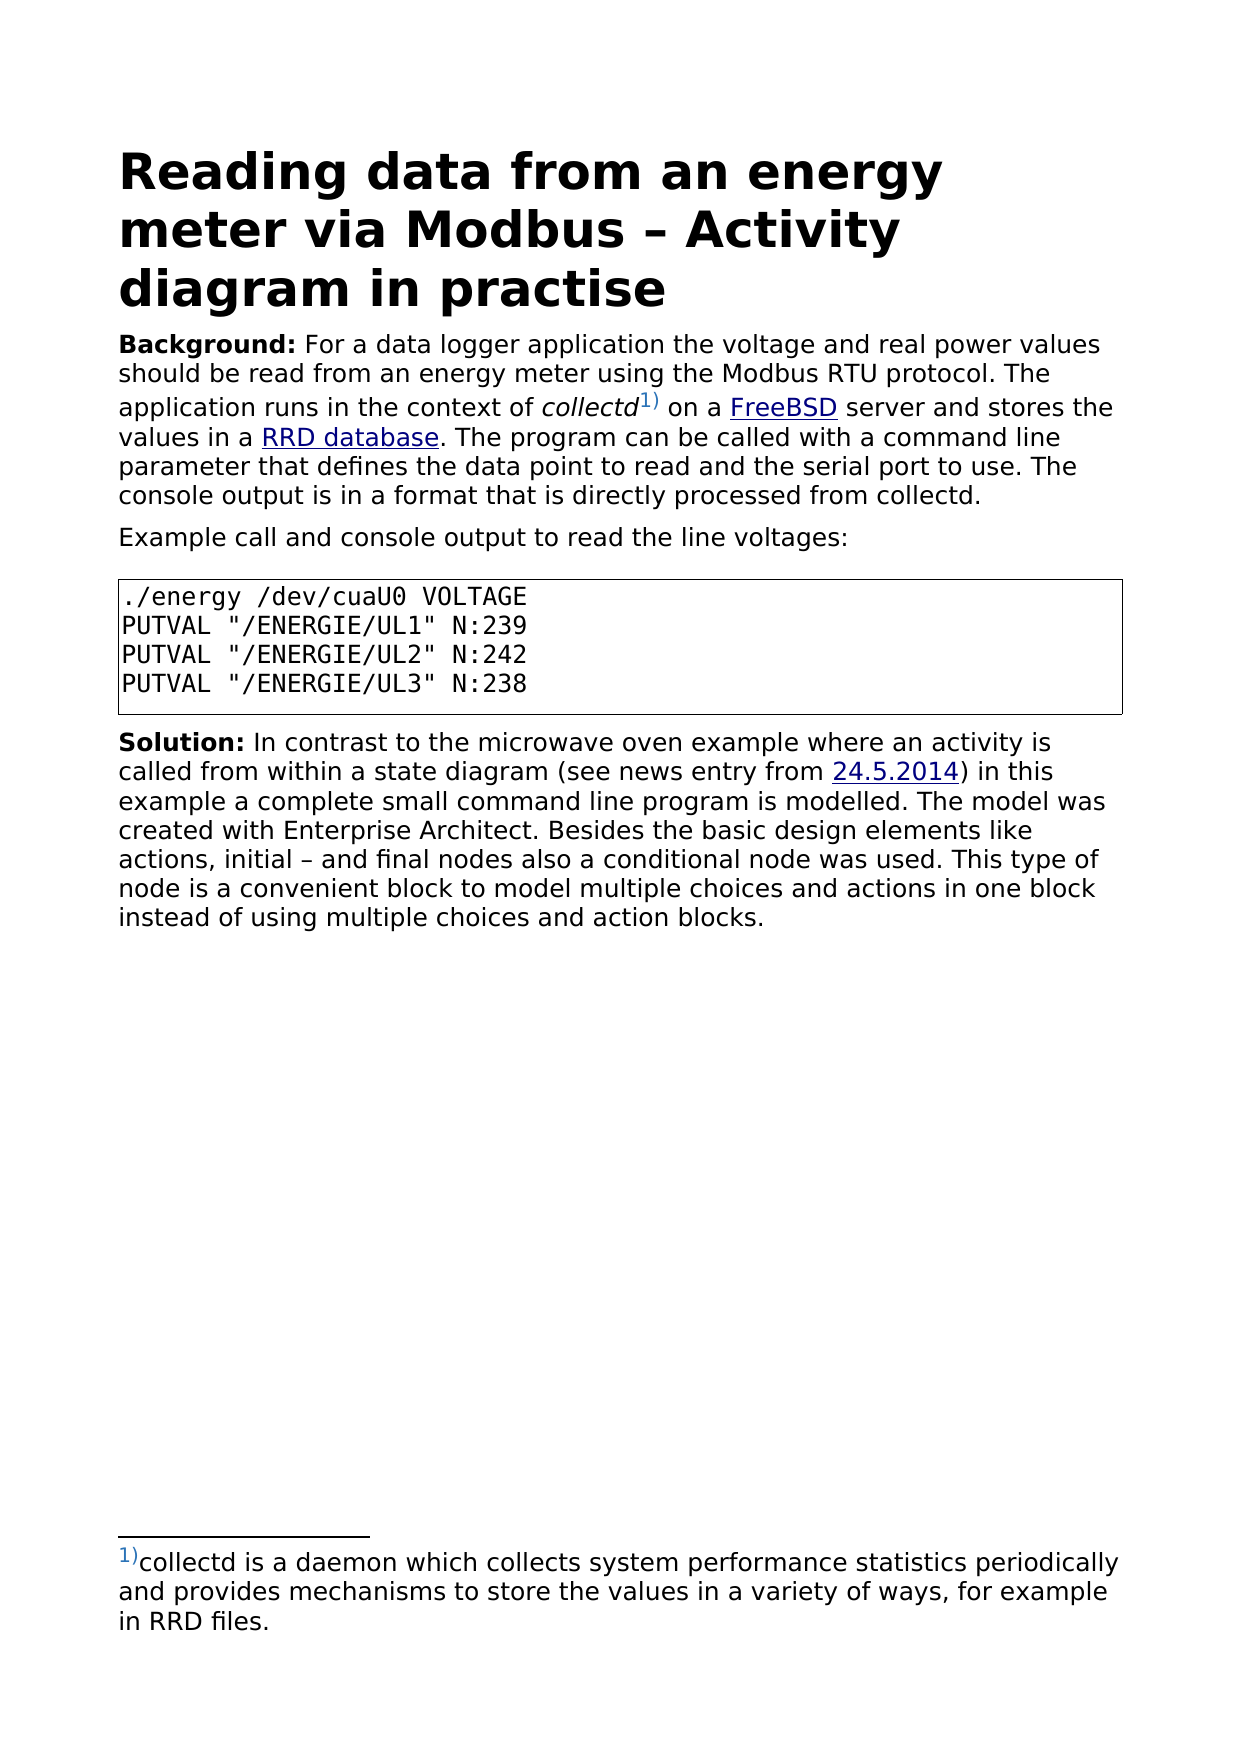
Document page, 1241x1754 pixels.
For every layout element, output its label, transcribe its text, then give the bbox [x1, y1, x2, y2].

text Example call and console output to read the line voltages: [118, 523, 1122, 552]
subtitle Reading data from an energy meter via Modbus – Activity diagram in practise [118, 143, 1122, 318]
text collectd is a daemon which collects system performance statistics periodically and provides mechanisms to store the values in a variety of ways, for example in RRD files. [118, 1543, 1122, 1636]
text Background: For a data logger application the voltage and real power values should be read from an energy meter using the Modbus RTU protocol. The application runs in the context of collectd on a FreeBSD server and stores the values in a RRD database. The program can be called with a command line parameter that defines the data point to read and the serial port to use. The console output is in a format that is directly processed from collectd. [118, 330, 1122, 510]
text Solution: In contrast to the microwave oven example where an activity is called from within a state diagram (see news entry from 24.5.2014) in this example a complete small command line program is modelled. The model was created with Enterprise Architect. Besides the basic design elements like actions, initial – and final nodes also a conditional node was used. This type of node is a convenient block to model multiple choices and actions in one block instead of using multiple choices and action blocks. [118, 728, 1122, 933]
table_header ./energy /dev/cuaU0 VOLTAGE PUTVAL "/ENERGIE/UL1" N:239 PUTVAL "/ENERGIE/UL2" N:242 PUTVAL "/ENERGIE/UL3" N:238 [119, 580, 1122, 713]
